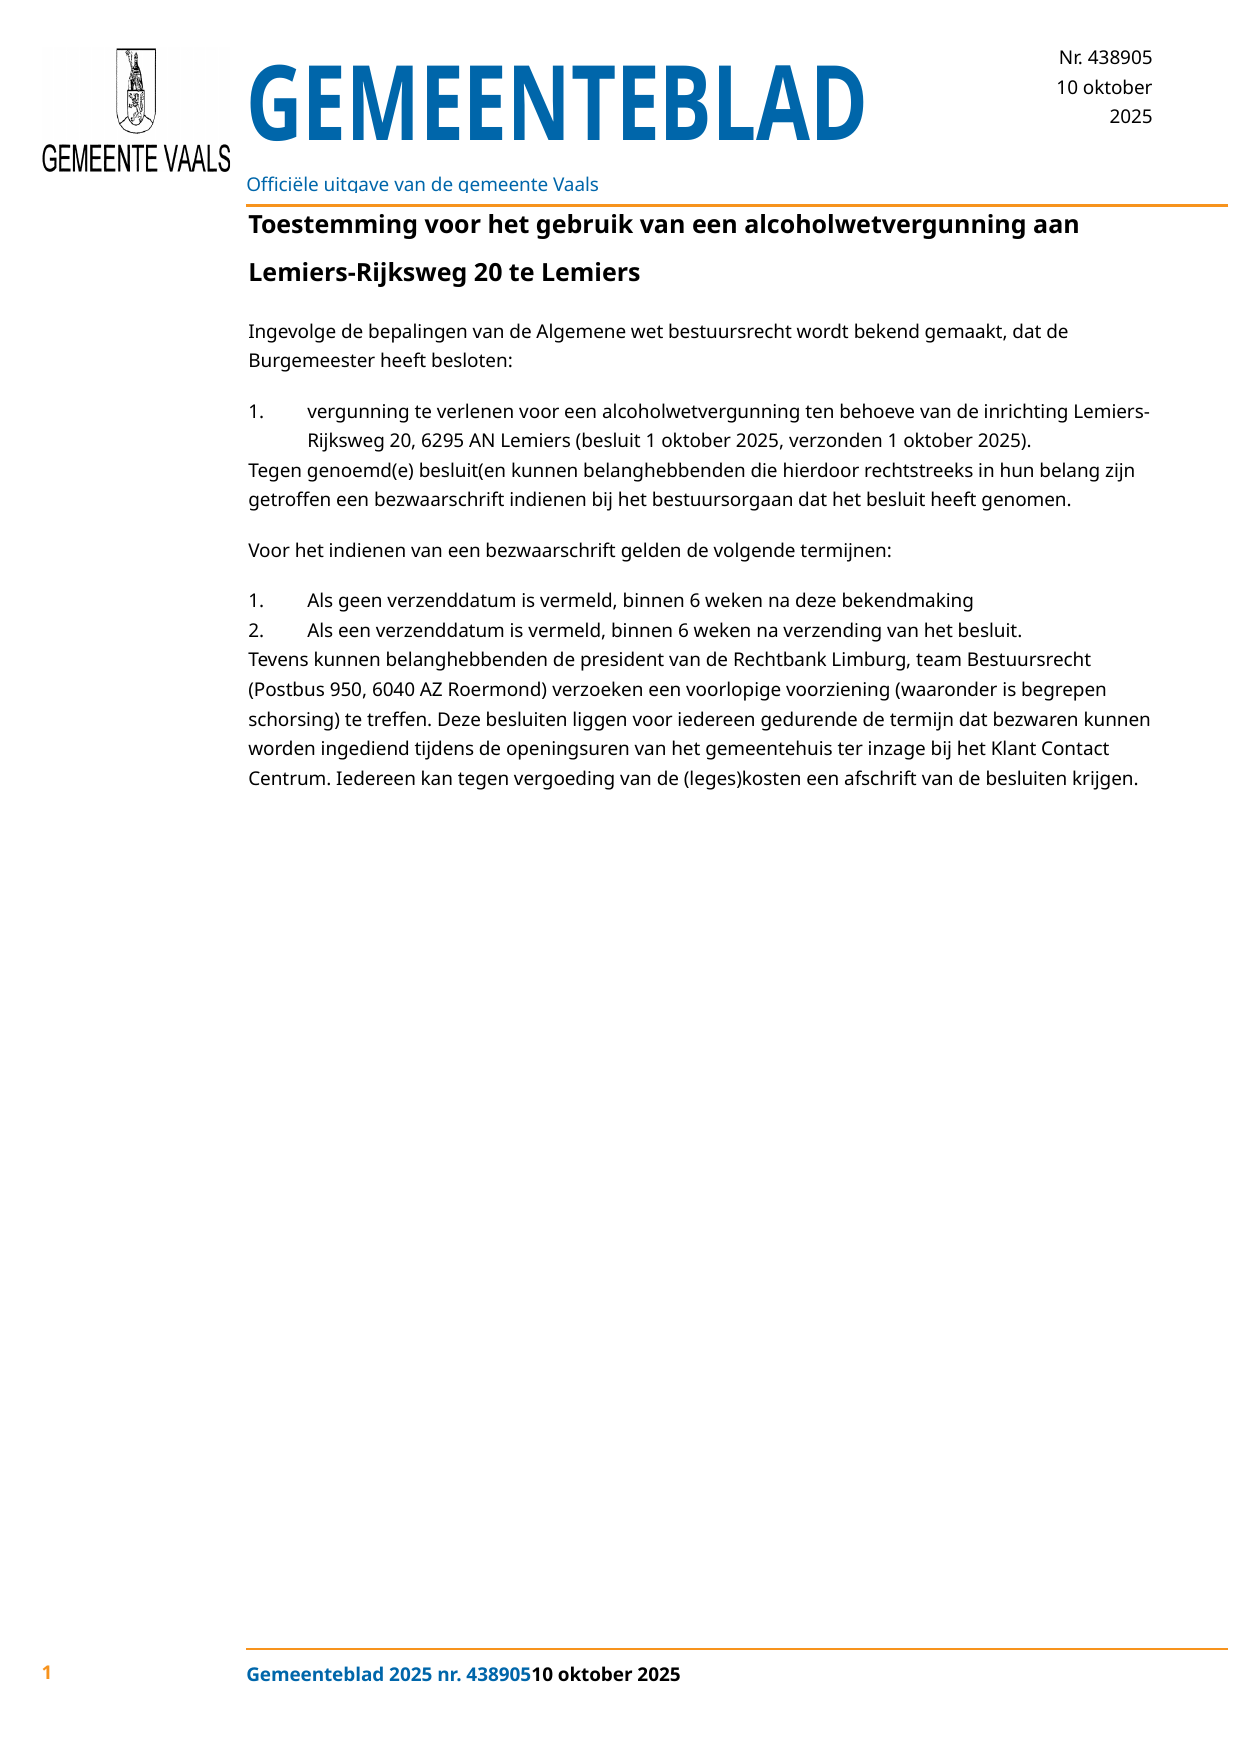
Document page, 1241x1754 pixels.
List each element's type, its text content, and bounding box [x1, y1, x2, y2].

list Als geen verzenddatum is vermeld, binnen 6 weken na deze bekendmaking [248, 587, 1152, 613]
text Tevens kunnen belanghebbenden de president van de Rechtbank Limburg, team Bestuursrecht (Postbus 950, 6040 AZ Roermond) verzoeken een voorlopige voorziening (waaronder is begrepen schorsing) te treffen. Deze besluiten liggen voor iedereen gedurende de termijn dat bezwaren kunnen worden ingediend tijdens de openingsuren van het gemeentehuis ter inzage bij het Klant Contact Centrum. Iedereen kan tegen vergoeding van de (leges)kosten een afschrift van de besluiten krijgen. [248, 647, 1152, 791]
text Toestemming voor het gebruik van een alcoholwetvergunning aan Lemiers-Rijksweg 20 te Lemiers [248, 207, 1152, 288]
text Tegen genoemd(e) besluit(en kunnen belanghebbenden die hierdoor rechtstreeks in hun belang zijn getroffen een bezwaarschrift indienen bij het bestuursorgaan dat het besluit heeft genomen. [248, 457, 1152, 512]
list vergunning te verlenen voor een alcoholwetvergunning ten behoeve van de inrichting Lemiers-Rijksweg 20, 6295 AN Lemiers (besluit 1 oktober 2025, verzonden 1 oktober 2025). [248, 398, 1152, 453]
list Als een verzenddatum is vermeld, binnen 6 weken na verzending van het besluit. [248, 617, 1152, 643]
text Ingevolge de bepalingen van de Algemene wet bestuursrecht wordt bekend gemaakt, dat de Burgemeester heeft besloten: [248, 318, 1152, 373]
picture [41, 47, 231, 172]
text Voor het indienen van een bezwaarschrift gelden de volgende termijnen: [248, 537, 1152, 563]
